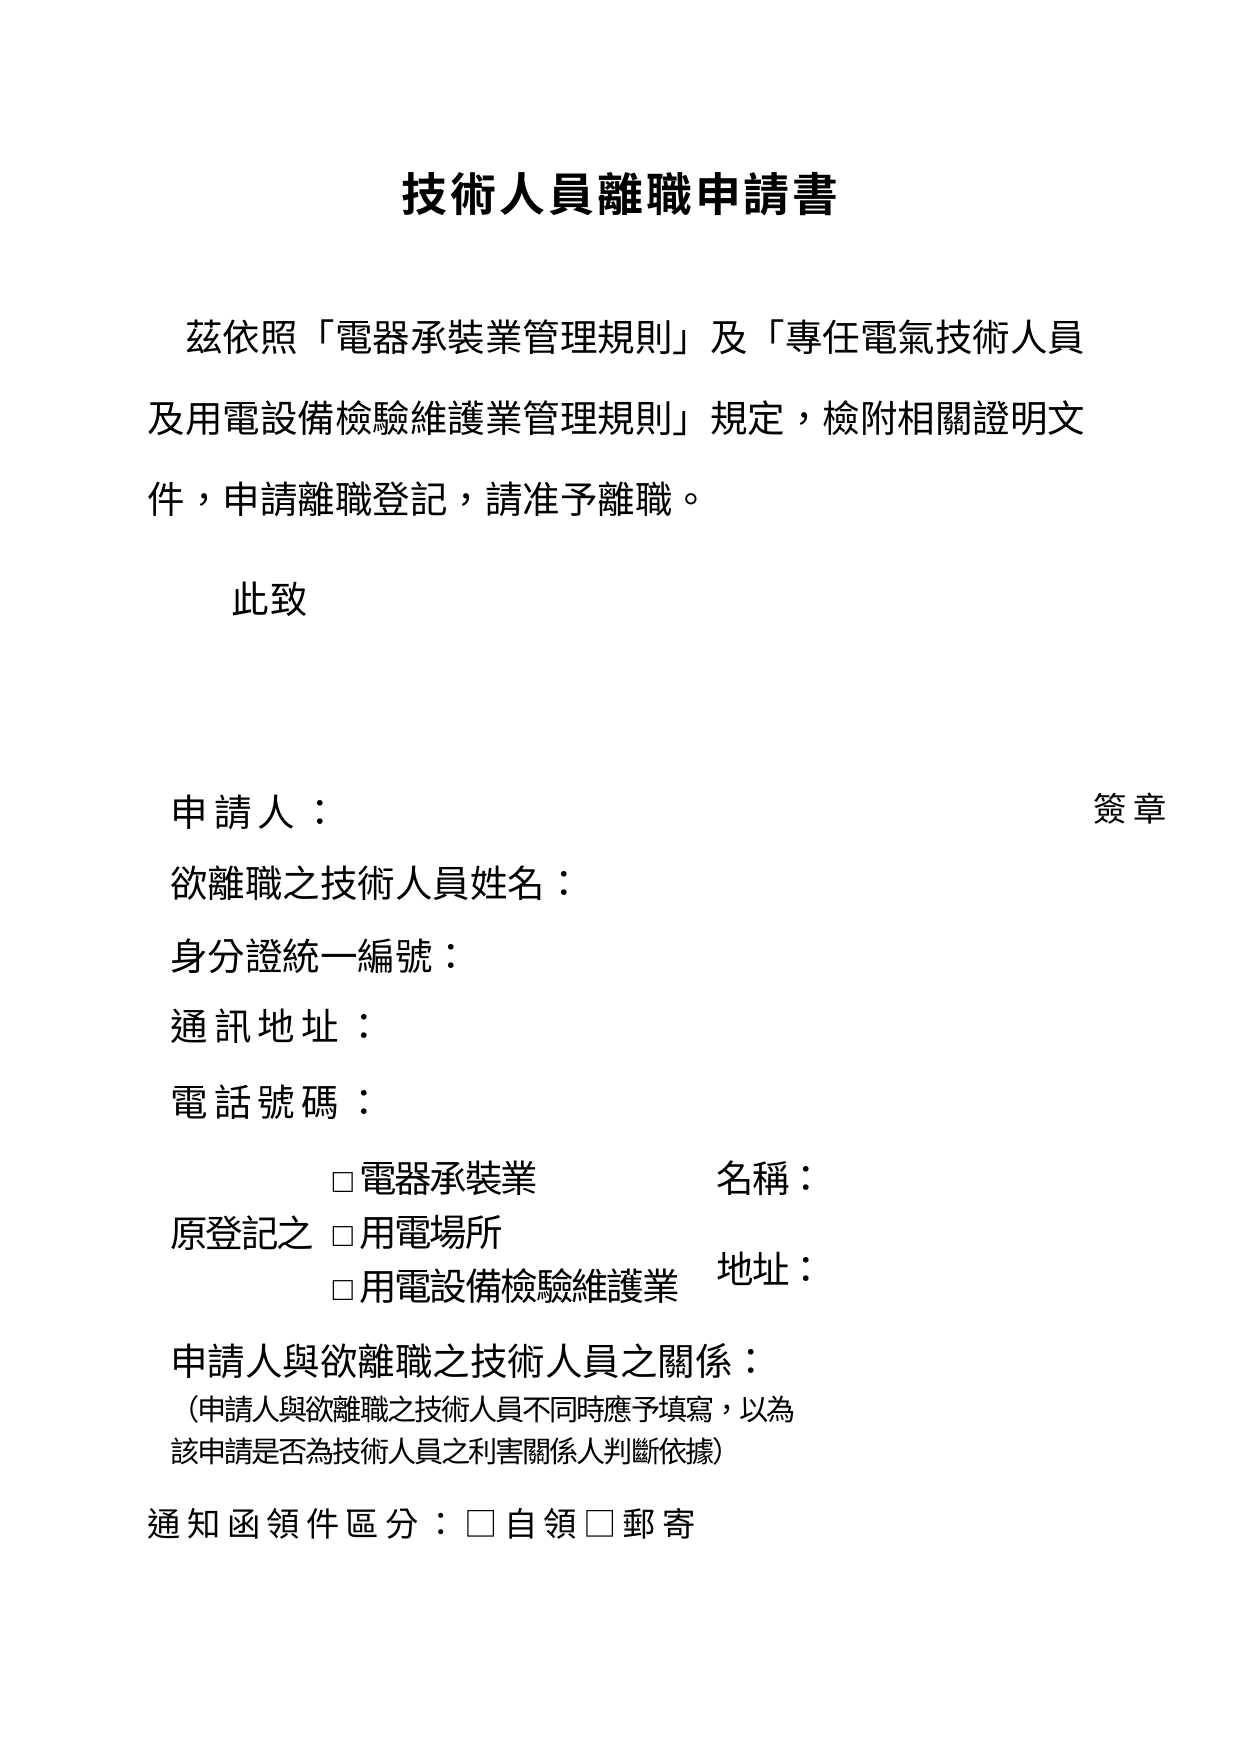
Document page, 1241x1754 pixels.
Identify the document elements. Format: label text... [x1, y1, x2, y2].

table_header 簽章 [828, 783, 1178, 852]
text 通知函領件區分：□自領□郵寄 [148, 1490, 1093, 1548]
table_cell 電話號碼： [159, 1073, 828, 1149]
table_cell 名稱： 地址： [705, 1149, 828, 1313]
table_cell 欲離職之技術人員姓名： [159, 852, 828, 924]
text 技術人員離職申請書 [148, 158, 1093, 224]
table_cell [828, 1149, 1178, 1313]
table_header 申請人： [159, 783, 828, 852]
table_cell [828, 997, 1178, 1073]
table_cell 身分證統一編號： [159, 924, 828, 997]
table_cell 通訊地址： [159, 997, 828, 1073]
table_cell 申請人與欲離職之技術人員之關係： （申請人與欲離職之技術人員不同時應予填寫，以為該申請是否為技術人員之利害關係人判斷依據） [159, 1314, 828, 1471]
table_cell [828, 1314, 1178, 1471]
table_cell 原登記之 [159, 1149, 321, 1313]
table_cell [828, 852, 1178, 924]
table_cell [828, 1073, 1178, 1149]
table_cell [828, 924, 1178, 997]
table_cell □電器承裝業 □用電場所 □用電設備檢驗維護業 [321, 1149, 705, 1313]
text 茲依照「電器承裝業管理規則」及「專任電氣技術人員及用電設備檢驗維護業管理規則」規定，檢附相關證明文件，申請離職登記，請准予離職。 [148, 307, 1093, 524]
text 此致 [148, 570, 1093, 624]
